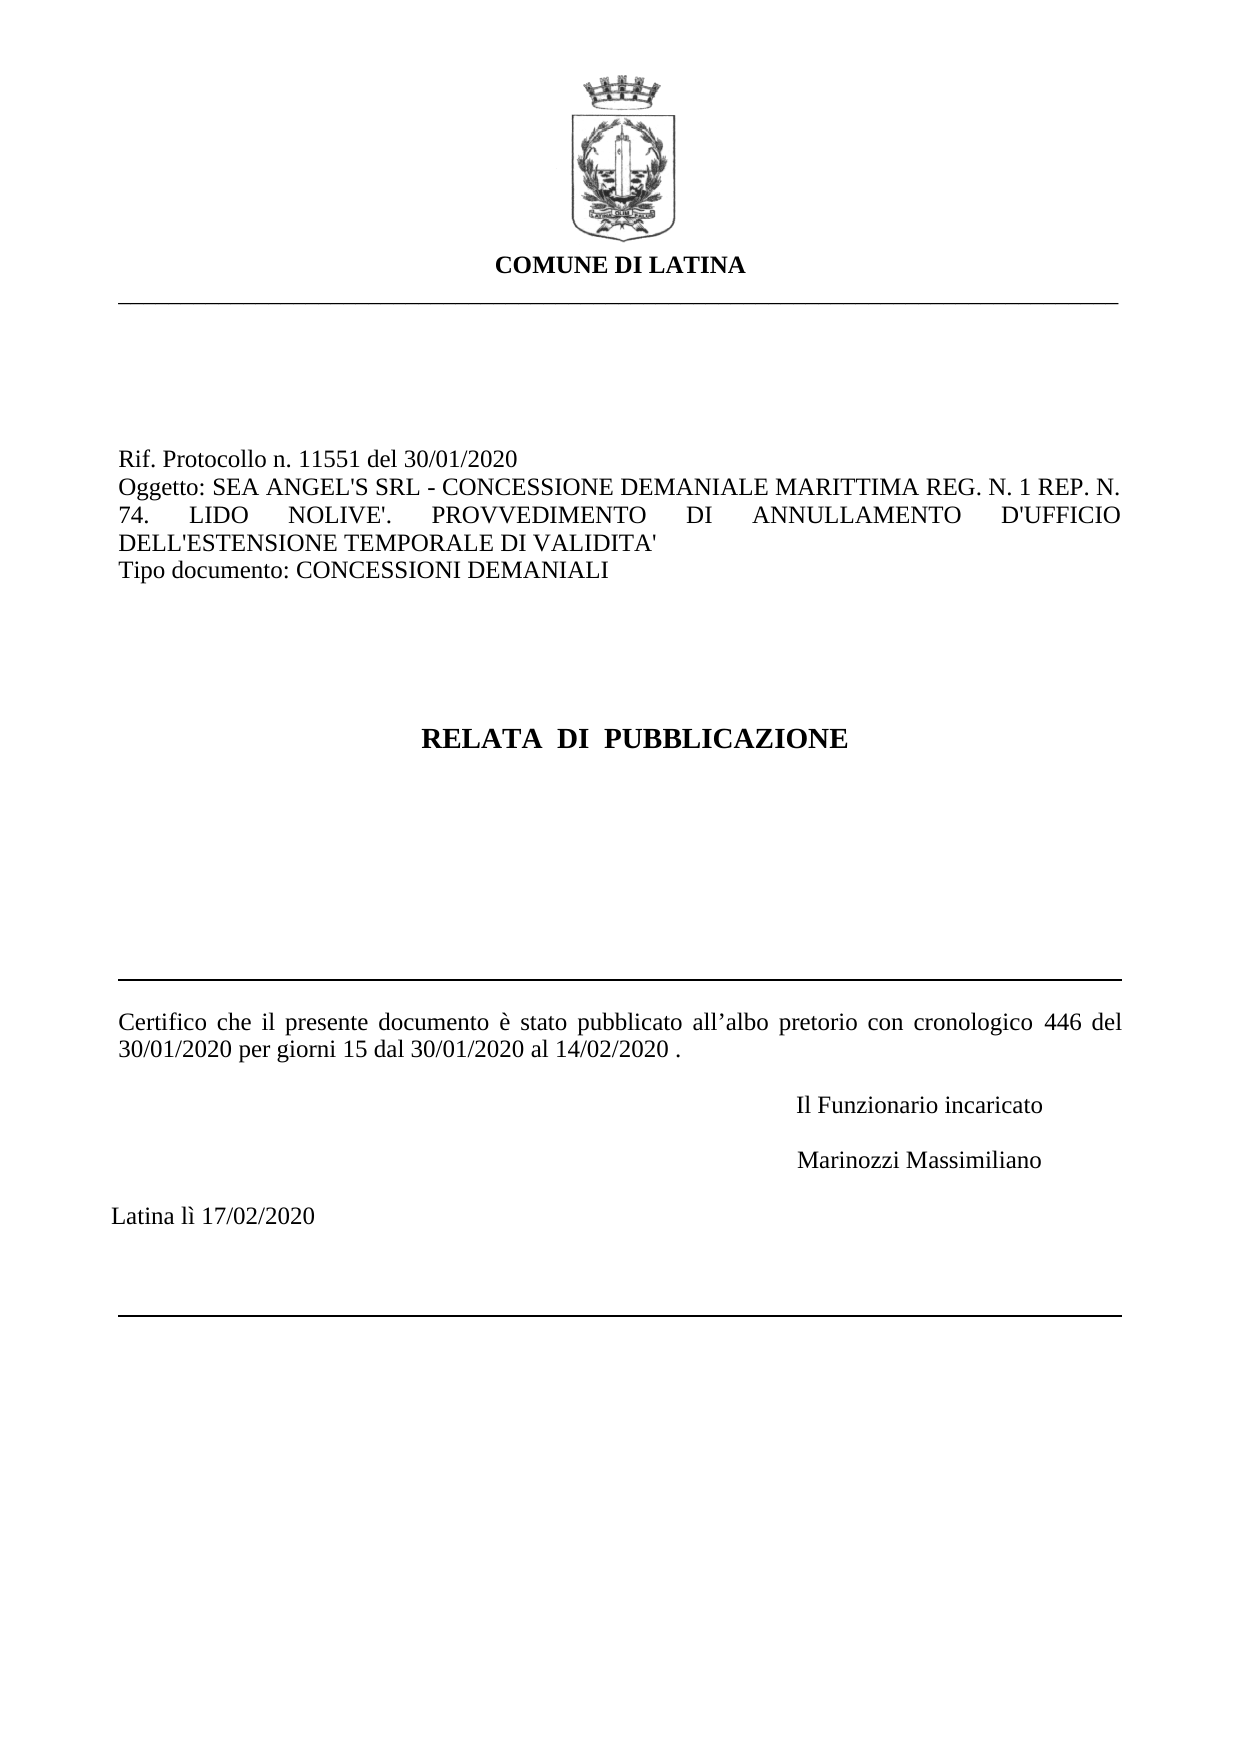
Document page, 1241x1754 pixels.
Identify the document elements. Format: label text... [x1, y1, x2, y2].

text Oggetto: SEA ANGEL'S SRL - CONCESSIONE DEMANIALE MARITTIMA REG. N. 1 REP. N. 74. LIDO NOLIVE'. PROVVEDIMENTO DI ANNULLAMENTO D'UFFICIO DELL'ESTENSIONE TEMPORALE DI VALIDITA' [118, 473, 1122, 556]
table_cell [591, 1146, 692, 1174]
table_cell [709, 1202, 1129, 1229]
table_cell [692, 1119, 709, 1146]
table_cell [692, 1174, 709, 1202]
table_header [591, 1091, 692, 1119]
table_cell [709, 1174, 1129, 1202]
table_header [111, 1091, 591, 1119]
table_cell [692, 1146, 709, 1174]
picture [556, 75, 685, 252]
table_cell [692, 1202, 709, 1229]
table_cell [111, 1119, 591, 1146]
text Certifico che il presente documento è stato pubblicato all’albo pretorio con cronologico 446 del 30/01/2020 per giorni 15 dal 30/01/2020 al 14/02/2020 . [118, 1008, 1122, 1063]
subtitle RELATA DI PUBBLICAZIONE [118, 723, 1122, 755]
table_header Il Funzionario incaricato [709, 1091, 1129, 1119]
table_cell Marinozzi Massimiliano [709, 1146, 1129, 1174]
table_cell [709, 1119, 1129, 1146]
table_cell [111, 1174, 591, 1202]
table_cell [591, 1174, 692, 1202]
table_header [692, 1091, 709, 1119]
table_cell [111, 1146, 591, 1174]
text Tipo documento: CONCESSIONI DEMANIALI [118, 556, 1122, 584]
text Rif. Protocollo n. 11551 del 30/01/2020 [118, 446, 1122, 473]
table_cell [591, 1202, 692, 1229]
table_cell Latina lì 17/02/2020 [111, 1202, 591, 1229]
table_cell [591, 1119, 692, 1146]
